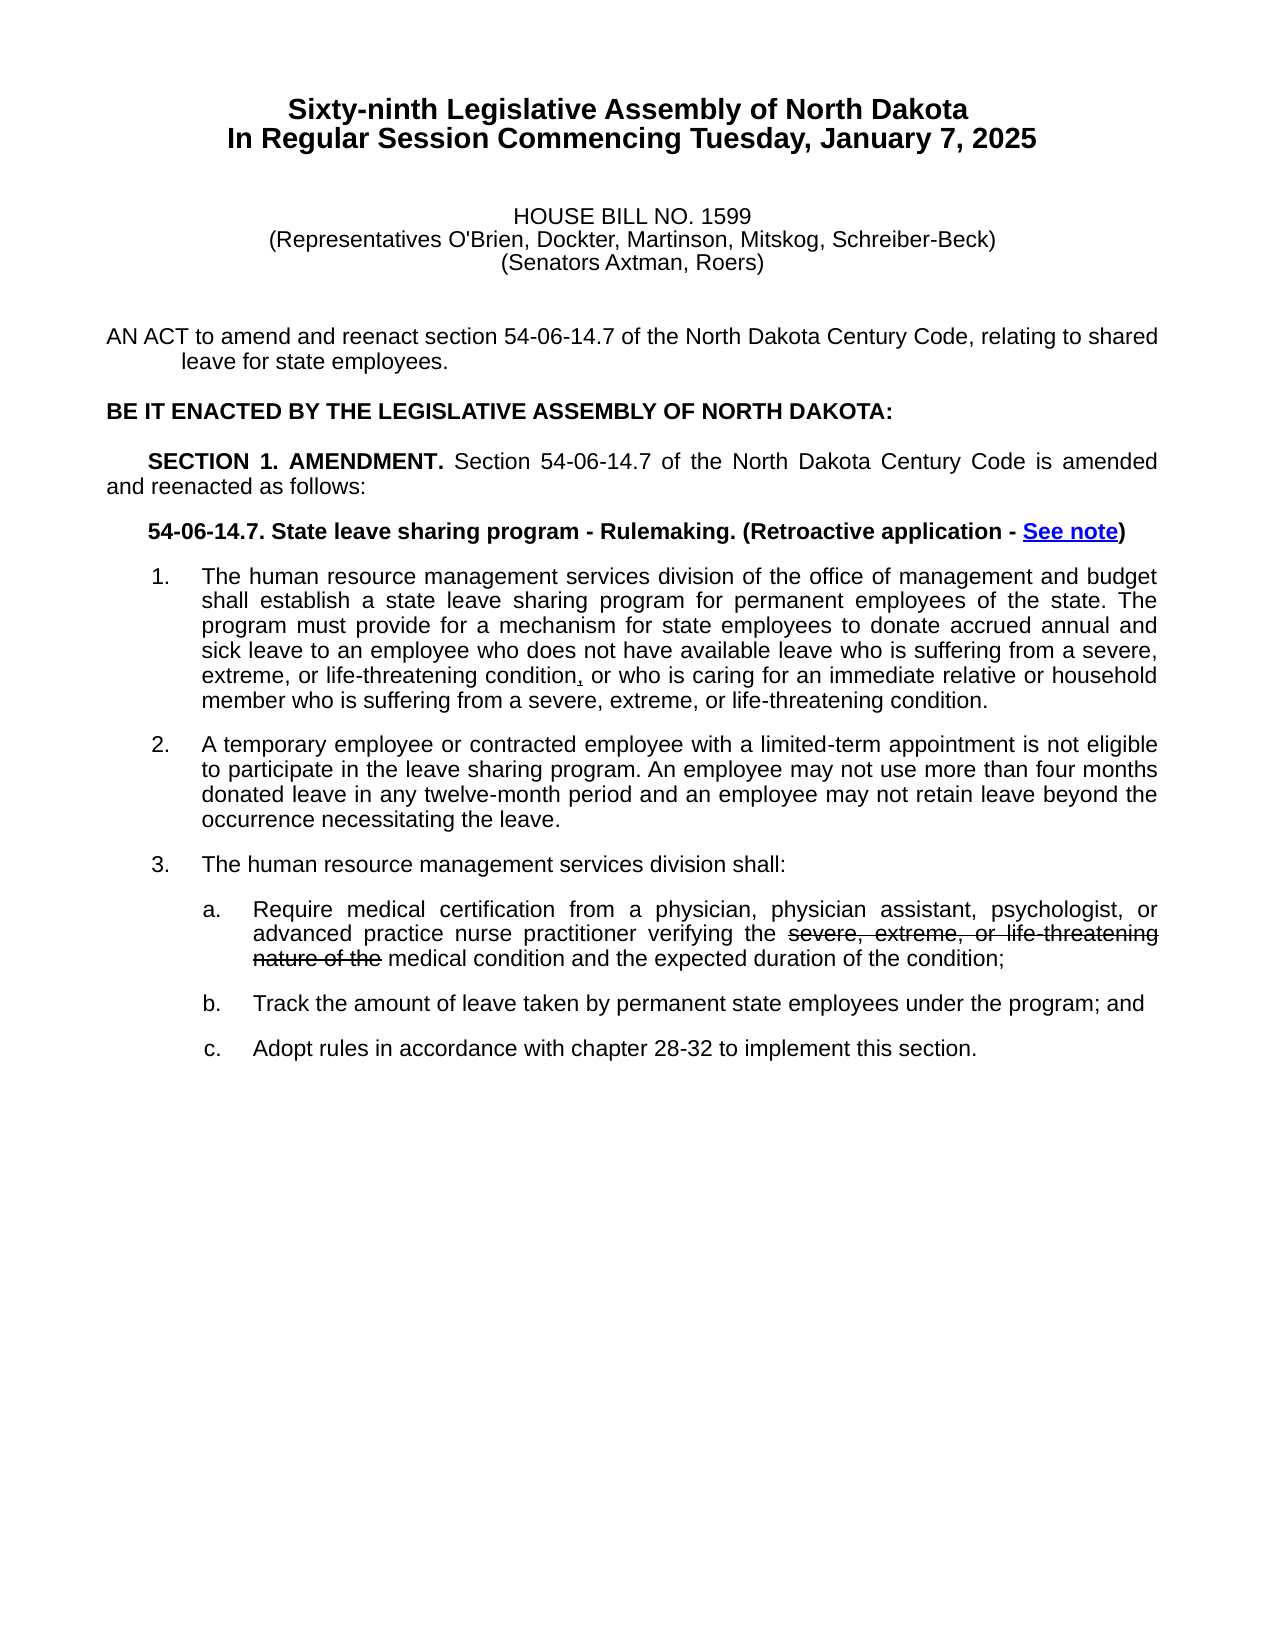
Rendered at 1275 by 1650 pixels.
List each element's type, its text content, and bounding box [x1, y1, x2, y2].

text c. Adopt rules in accordance with chapter 28‑32 to implement this section. [106, 1037, 1158, 1061]
subtitle 54‑06‑14.7. State leave sharing program ‑ Rulemaking. (Retroactive application ‑ See note) [106, 519, 1158, 544]
text (Senators Axtman, Roers) [106, 252, 1158, 275]
text BE IT ENACTED BY THE LEGISLATIVE ASSEMBLY OF NORTH DAKOTA: [106, 400, 1158, 425]
title AN ACT to amend and reenact section 54‑06‑14.7 of the North Dakota Century Code, relating to shared leave for state employees. [106, 325, 1158, 374]
text 2. A temporary employee or contracted employee with a limited‑term appointment is not eligible to participate in the leave sharing program. An employee may not use more than four months donated leave in any twelve‑month period and an employee may not retain leave beyond the occurrence necessitating the leave. [106, 733, 1158, 832]
text a. Require medical certification from a physician, physician assistant, psychologist, or advanced practice nurse practitioner verifying the severe, extreme, or life‑threatening nature of the medical condition and the expected duration of the condition; [106, 897, 1158, 972]
title In Regular Session Commencing Tuesday, January 7, 2025 [106, 125, 1158, 154]
text 1. The human resource management services division of the office of management and budget shall establish a state leave sharing program for permanent employees of the state. The program must provide for a mechanism for state employees to donate accrued annual and sick leave to an employee who does not have available leave who is suffering from a severe, extreme, or life‑threatening condition, or who is caring for an immediate relative or household member who is suffering from a severe, extreme, or life‑threatening condition. [106, 564, 1158, 713]
text House BILL NO. 1599 [106, 204, 1158, 229]
text 3. The human resource management services division shall: [106, 852, 1158, 877]
text SECTION 1. AMENDMENT. Section 54‑06‑14.7 of the North Dakota Century Code is amended and reenacted as follows: [106, 450, 1158, 499]
text (Representatives O'Brien, Dockter, Martinson, Mitskog, Schreiber-Beck) [106, 229, 1158, 252]
title Sixty-ninth Legislative Assembly of North Dakota [106, 96, 1158, 125]
text b. Track the amount of leave taken by permanent state employees under the program; and [106, 992, 1158, 1017]
